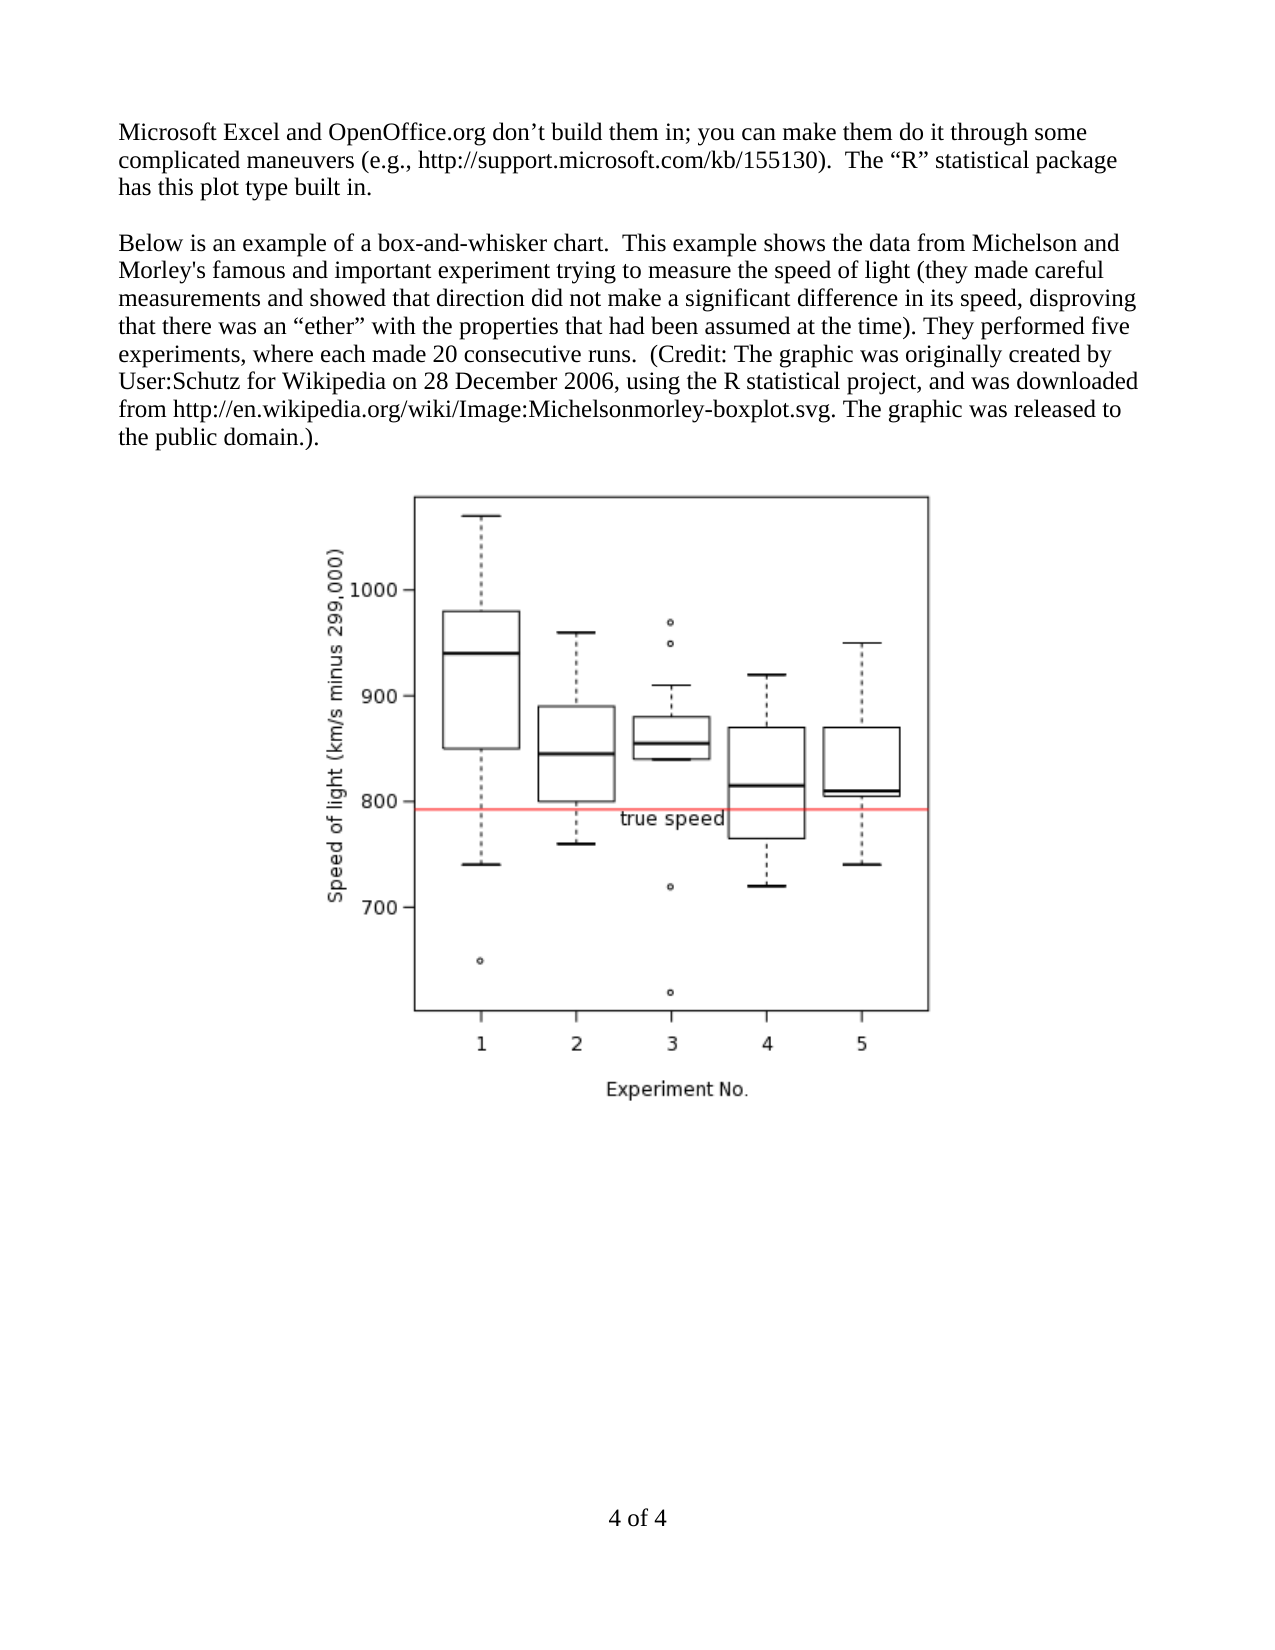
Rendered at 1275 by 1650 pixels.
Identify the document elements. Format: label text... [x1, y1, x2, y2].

picture [300, 450, 976, 1126]
text Microsoft Excel and OpenOffice.org don’t build them in; you can make them do it through some complicated maneuvers (e.g., http://support.microsoft.com/kb/155130). The “R” statistical package has this plot type built in. [118, 118, 1157, 201]
text Below is an example of a box-and-whisker chart. This example shows the data from Michelson and Morley's famous and important experiment trying to measure the speed of light (they made careful measurements and showed that direction did not make a significant difference in its speed, disproving that there was an “ether” with the properties that had been assumed at the time). They performed five experiments, where each made 20 consecutive runs. (Credit: The graphic was originally created by User:Schutz for Wikipedia on 28 December 2006, using the R statistical project, and was downloaded from http://en.wikipedia.org/wiki/Image:Michelsonmorley-boxplot.svg. The graphic was released to the public domain.). [118, 229, 1157, 451]
